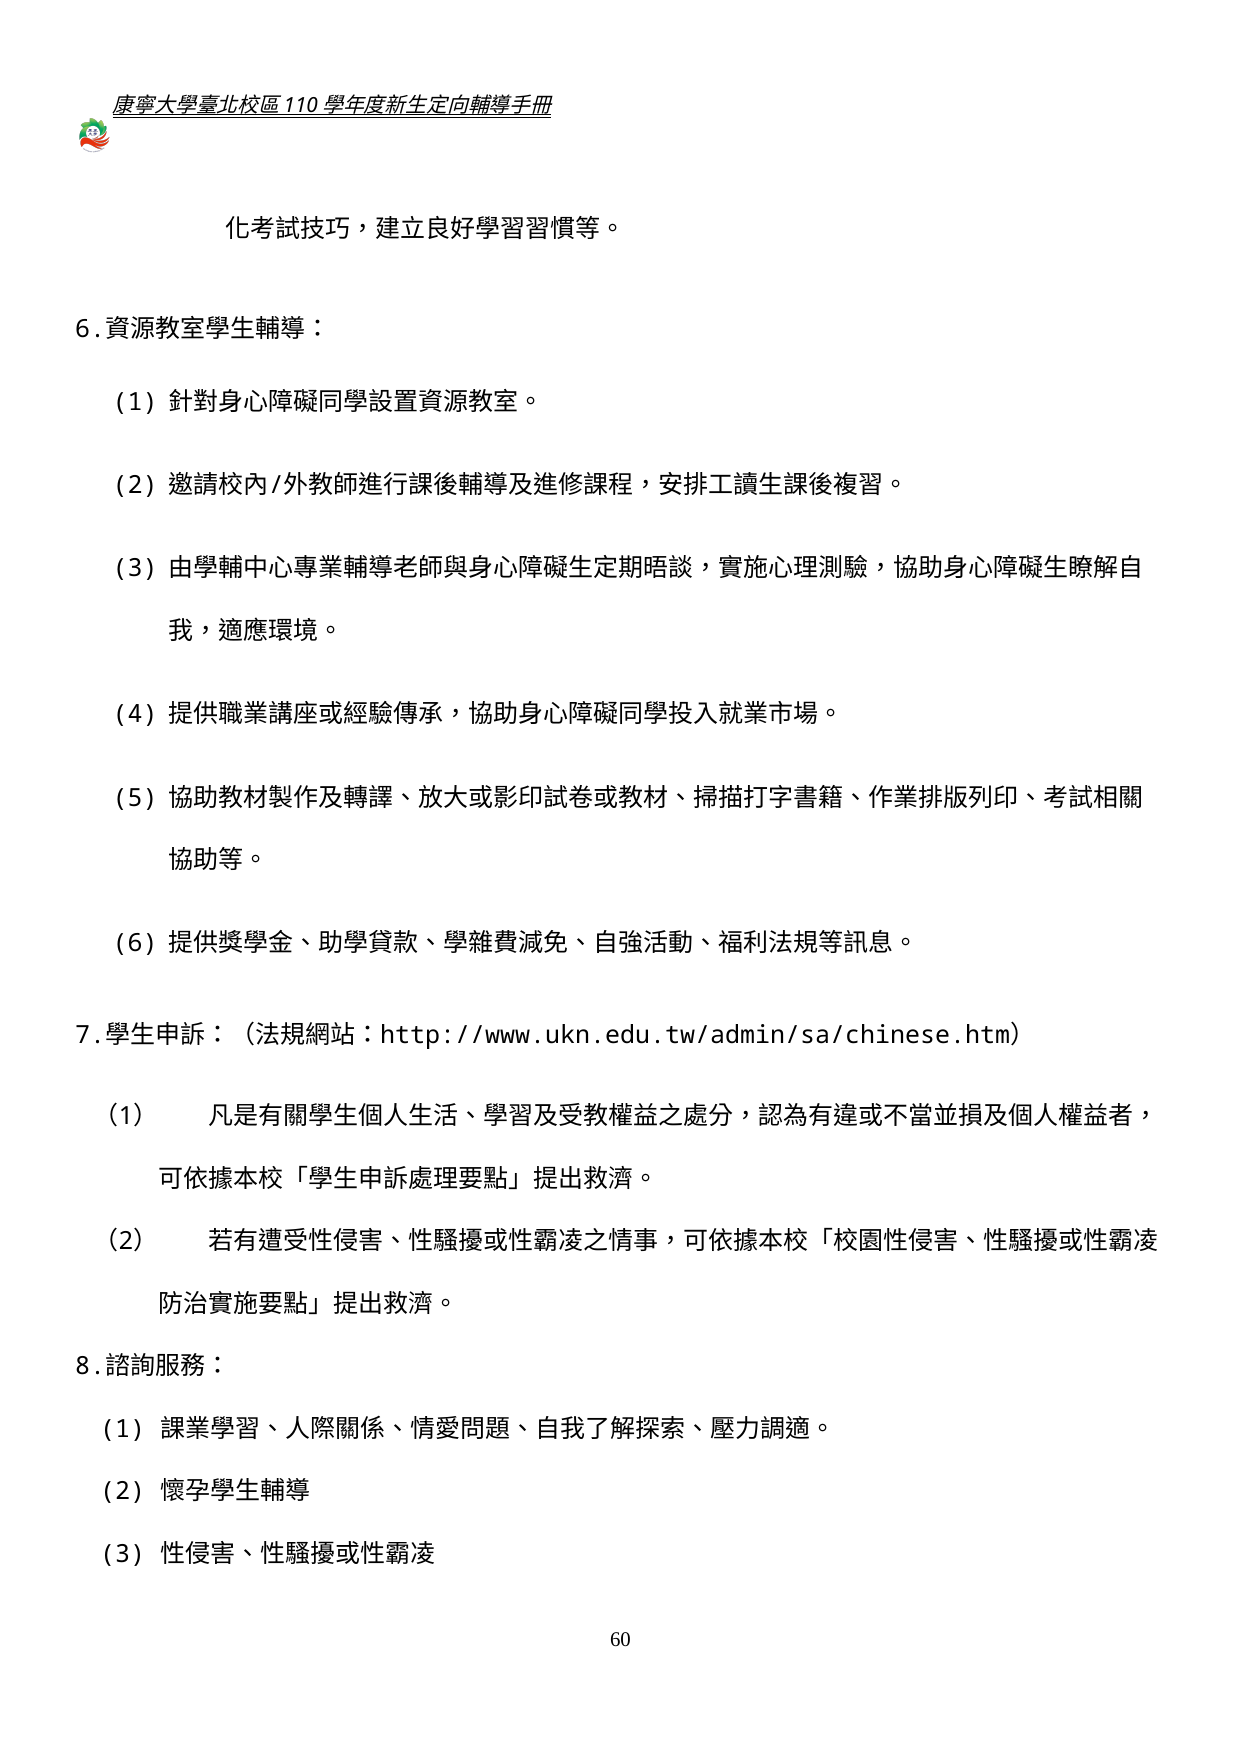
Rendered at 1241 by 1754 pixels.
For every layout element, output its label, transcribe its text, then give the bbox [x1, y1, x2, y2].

text 7.學生申訴：（法規網站：http://www.ukn.edu.tw/admin/sa/chinese.htm） [75, 991, 1165, 1053]
text (1) 課業學習、人際關係、情愛問題、自我了解探索、壓力調適。 [75, 1385, 1165, 1447]
list 邀請校內/外教師進行課後輔導及進修課程，安排工讀生課後複習。 [112, 441, 1165, 503]
list 若有遭受性侵害、性騷擾或性霸凌之情事，可依據本校「校園性侵害、性騷擾或性霸凌防治實施要點」提出救濟。 [94, 1197, 1165, 1322]
list 由學輔中心專業輔導老師與身心障礙生定期晤談，實施心理測驗，協助身心障礙生瞭解自我，適應環境。 [112, 524, 1165, 649]
list 提供獎學金、助學貸款、學雜費減免、自強活動、福利法規等訊息。 [112, 899, 1165, 962]
text (3) 性侵害、性騷擾或性霸凌 [75, 1510, 1165, 1572]
text 化考試技巧，建立良好學習習慣等。 [75, 185, 1165, 247]
list 提供職業講座或經驗傳承，協助身心障礙同學投入就業市場。 [112, 670, 1165, 733]
text 8.諮詢服務： [75, 1322, 1165, 1385]
text 6.資源教室學生輔導： [75, 285, 1165, 347]
list 協助教材製作及轉譯、放大或影印試卷或教材、掃描打字書籍、作業排版列印、考試相關協助等。 [112, 753, 1165, 878]
text (2) 懷孕學生輔導 [75, 1447, 1165, 1510]
list 針對身心障礙同學設置資源教室。 [112, 358, 1165, 420]
list 凡是有關學生個人生活、學習及受教權益之處分，認為有違或不當並損及個人權益者，可依據本校「學生申訴處理要點」提出救濟。 [94, 1072, 1165, 1197]
